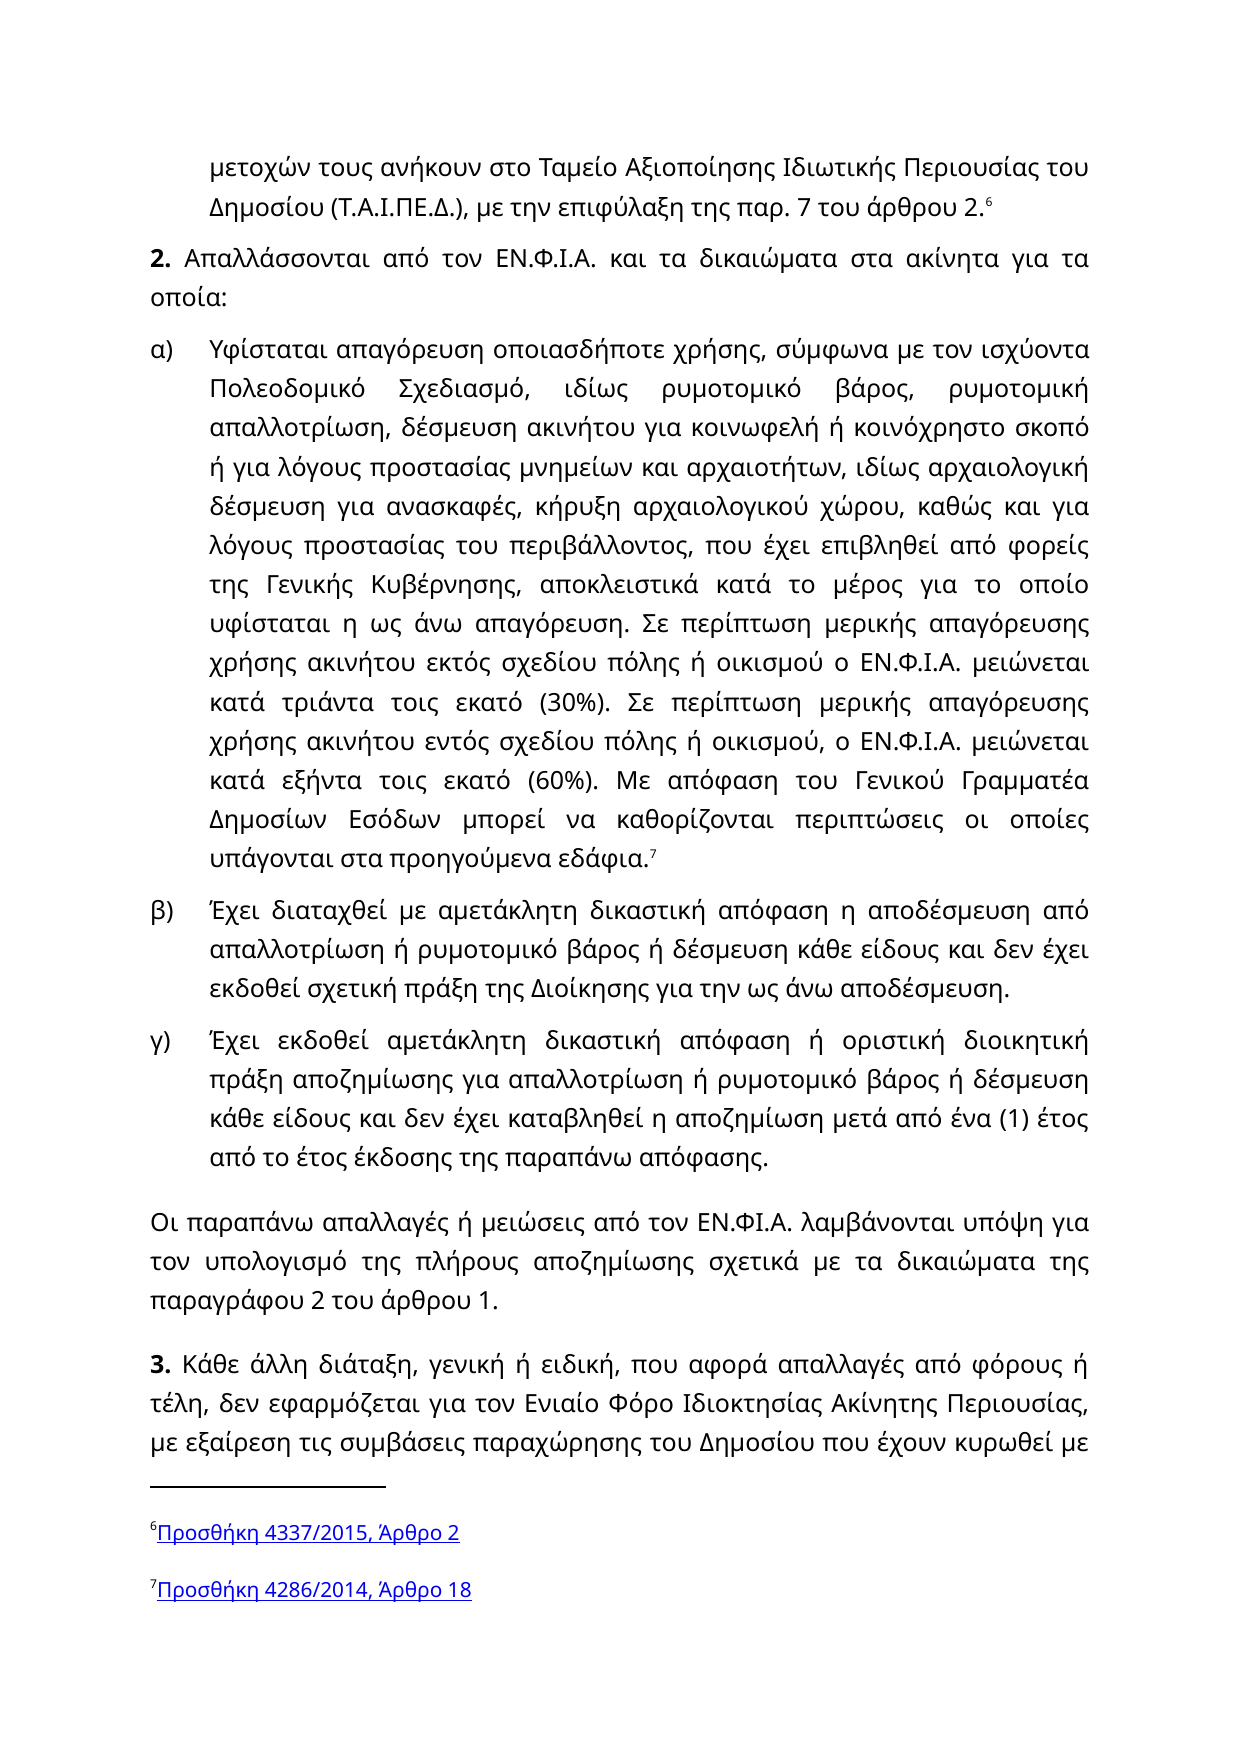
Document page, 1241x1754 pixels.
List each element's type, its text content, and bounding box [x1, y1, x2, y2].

text Οι παραπάνω απαλλαγές ή μειώσεις από τον ΕΝ.ΦΙ.Α. λαμβάνονται υπόψη για τον υπολογισμό της πλήρους αποζημίωσης σχετικά με τα δικαιώματα της παραγράφου 2 του άρθρου 1. [150, 1204, 1090, 1317]
list α) Υφίσταται απαγόρευση οποιασδήποτε χρήσης, σύμφωνα με τον ισχύοντα Πολεοδομικό Σχεδιασμό, ιδίως ρυμοτομικό βάρος, ρυμοτομική απαλλοτρίωση, δέσμευση ακινήτου για κοινωφελή ή κοινόχρηστο σκοπό ή για λόγους προστασίας μνημείων και αρχαιοτήτων, ιδίως αρχαιολογική δέσμευση για ανασκαφές, κήρυξη αρχαιολογικού χώρου, καθώς και για λόγους προστασίας του περιβάλλοντος, που έχει επιβληθεί από φορείς της Γενικής Κυβέρνησης, αποκλειστικά κατά το μέρος για το οποίο υφίσταται η ως άνω απαγόρευση. Σε περίπτωση μερικής απαγόρευσης χρήσης ακινήτου εκτός σχεδίου πόλης ή οικισμού ο ΕΝ.Φ.Ι.Α. μειώνεται κατά τριάντα τοις εκατό (30%). Σε περίπτωση μερικής απαγόρευσης χρήσης ακινήτου εντός σχεδίου πόλης ή οικισμού, ο ΕΝ.Φ.Ι.Α. μειώνεται κατά εξήντα τοις εκατό (60%). Με απόφαση του Γενικού Γραμματέα Δημοσίων Εσόδων μπορεί να καθορίζονται περιπτώσεις οι οποίες υπάγονται στα προηγούμενα εδάφια. [150, 332, 1090, 875]
text 3. Κάθε άλλη διάταξη, γενική ή ειδική, που αφορά απαλλαγές από φόρους ή τέλη, δεν εφαρμόζεται για τον Ενιαίο Φόρο Ιδιοκτησίας Ακίνητης Περιουσίας, με εξαίρεση τις συμβάσεις παραχώρησης του Δημοσίου που έχουν κυρωθεί με [150, 1347, 1090, 1459]
list β) Έχει διαταχθεί με αμετάκλητη δικαστική απόφαση η αποδέσμευση από απαλλοτρίωση ή ρυμοτομικό βάρος ή δέσμευση κάθε είδους και δεν έχει εκδοθεί σχετική πράξη της Διοίκησης για την ως άνω αποδέσμευση. [150, 892, 1090, 1005]
list μετοχών τους ανήκουν στο Ταμείο Αξιοποίησης Ιδιωτικής Περιουσίας του Δημοσίου (Τ.Α.Ι.ΠΕ.Δ.), με την επιφύλαξη της παρ. 7 του άρθρου 2. [150, 150, 1090, 223]
text 2. Απαλλάσσονται από τον ΕΝ.Φ.Ι.Α. και τα δικαιώματα στα ακίνητα για τα οποία: [150, 241, 1090, 314]
text Προσθήκη 4286/2014, Άρθρο 18 [150, 1576, 1090, 1604]
text Προσθήκη 4337/2015, Άρθρο 2 [150, 1518, 1090, 1546]
list γ) Έχει εκδοθεί αμετάκλητη δικαστική απόφαση ή οριστική διοικητική πράξη αποζημίωσης για απαλλοτρίωση ή ρυμοτομικό βάρος ή δέσμευση κάθε είδους και δεν έχει καταβληθεί η αποζημίωση μετά από ένα (1) έτος από το έτος έκδοσης της παραπάνω απόφασης. [150, 1022, 1090, 1174]
